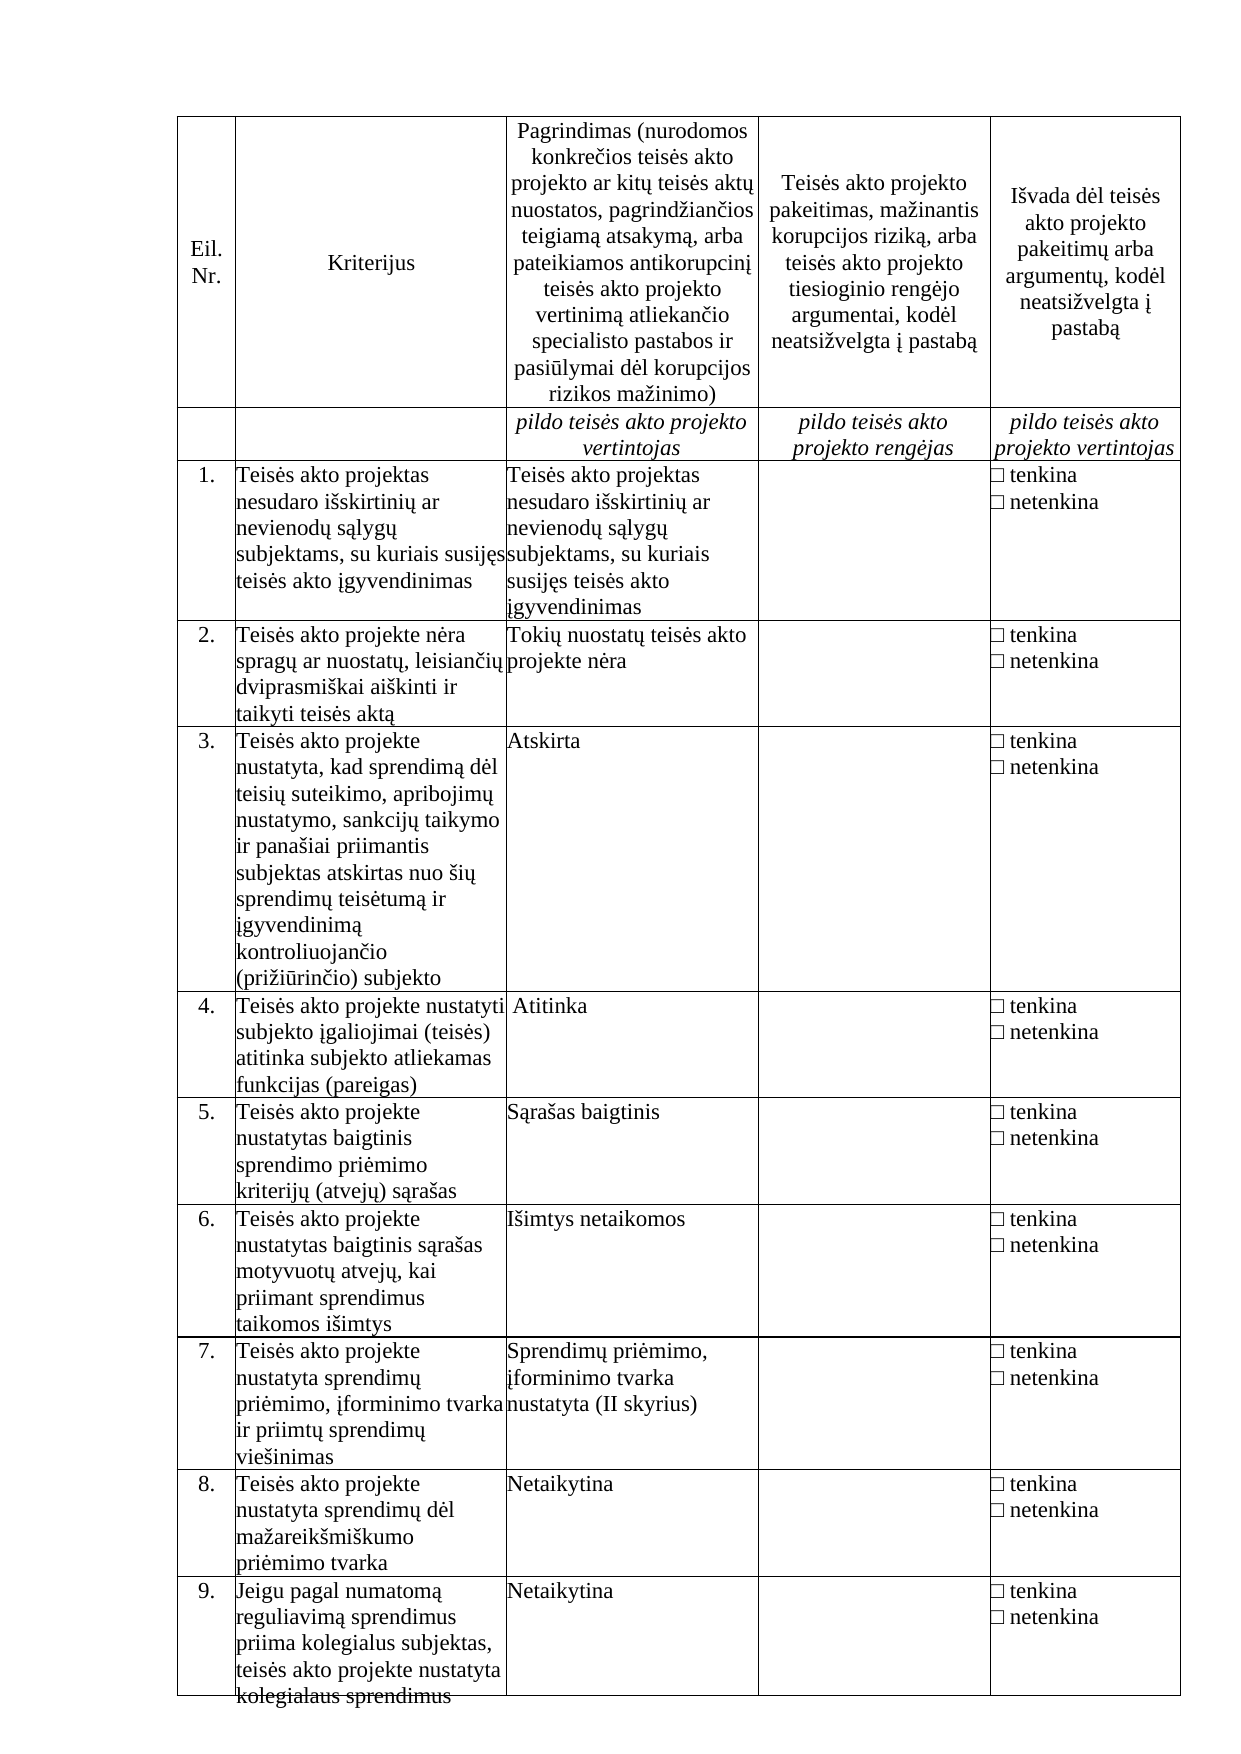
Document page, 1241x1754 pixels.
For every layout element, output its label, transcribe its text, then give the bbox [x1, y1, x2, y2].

table_cell Išimtys netaikomos [507, 1205, 758, 1336]
table_cell Jeigu pagal numatomą reguliavimą sprendimus priima kolegialus subjektas, teisės akto projekte nustatyta kolegialaus sprendimus priimančio subjekto: 9.1. konkretus narių skaičius, užtikrinantis kolegialaus sprendimus priimančio subjekto veiklos objektyvumą; 9.2. jeigu narius skiria keli subjektai, proporcinga kiekvieno subjekto skiriamų narių dalis, užtikrinanti tinkamą atstovavimą valstybės interesams ir kolegialaus sprendimus priimančio subjekto veiklos objektyvumą ir skaidrumą; 9.3. narių skyrimo mechanizmas; 9.4. narių rotacija ir kadencijų skaičius ir trukmė; 9.5. veiklos pobūdis laiko atžvilgiu; 9.6. individuali narių atsakomybė [236, 1577, 506, 1695]
table_cell 1. [178, 461, 235, 619]
table_cell [759, 461, 990, 619]
table_cell 9. [178, 1577, 235, 1695]
table_cell □ tenkina □ netenkina [991, 461, 1180, 619]
table_cell □ tenkina □ netenkina [991, 1338, 1180, 1469]
table_cell Teisės akto projekte nustatyta sprendimų priėmimo, įforminimo tvarka ir priimtų sprendimų viešinimas [236, 1338, 506, 1469]
table_cell [759, 1098, 990, 1203]
table_cell □ tenkina □ netenkina [991, 621, 1180, 726]
table_cell [759, 1205, 990, 1336]
table_cell □ tenkina □ netenkina [991, 992, 1180, 1097]
table_header Išvada dėl teisės akto projekto pakeitimų arba argumentų, kodėl neatsižvelgta į pastabą [991, 117, 1180, 407]
table_cell Teisės akto projekte nustatyta sprendimų dėl mažareikšmiškumo priėmimo tvarka [236, 1470, 506, 1576]
table_cell [236, 408, 506, 460]
table_cell Teisės akto projekte nustatyti subjekto įgaliojimai (teisės) atitinka subjekto atliekamas funkcijas (pareigas) [236, 992, 506, 1097]
table_cell 5. [178, 1098, 235, 1203]
table_cell pildo teisės akto projekto vertintojas [507, 408, 758, 460]
table_cell [178, 408, 235, 460]
table_cell [759, 1338, 990, 1469]
table_cell Atitinka [507, 992, 758, 1097]
table_header Kriterijus [236, 117, 506, 407]
table_cell □ tenkina □ netenkina [991, 1098, 1180, 1203]
table_cell Teisės akto projekte nustatytas baigtinis sprendimo priėmimo kriterijų (atvejų) sąrašas [236, 1098, 506, 1203]
table_cell Teisės akto projektas nesudaro išskirtinių ar nevienodų sąlygų subjektams, su kuriais susijęs teisės akto įgyvendinimas [507, 461, 758, 619]
table_cell 4. [178, 992, 235, 1097]
table_cell Tokių nuostatų teisės akto projekte nėra [507, 621, 758, 726]
table_cell □ tenkina □ netenkina [991, 1205, 1180, 1336]
table_header Teisės akto projekto pakeitimas, mažinantis korupcijos riziką, arba teisės akto projekto tiesioginio rengėjo argumentai, kodėl neatsižvelgta į pastabą [759, 117, 990, 407]
table_cell Netaikytina [507, 1577, 758, 1695]
table_cell 7. [178, 1338, 235, 1469]
table_cell □ tenkina □ netenkina [991, 727, 1180, 991]
table_cell □ tenkina □ netenkina [991, 1577, 1180, 1695]
table_cell Teisės akto projekte nėra spragų ar nuostatų, leisiančių dviprasmiškai aiškinti ir taikyti teisės aktą [236, 621, 506, 726]
table_cell □ tenkina □ netenkina [991, 1470, 1180, 1576]
table_header Pagrindimas (nurodomos konkrečios teisės akto projekto ar kitų teisės aktų nuostatos, pagrindžiančios teigiamą atsakymą, arba pateikiamos antikorupcinį teisės akto projekto vertinimą atliekančio specialisto pastabos ir pasiūlymai dėl korupcijos rizikos mažinimo) [507, 117, 758, 407]
table_cell [759, 1470, 990, 1576]
table_cell 6. [178, 1205, 235, 1336]
table_cell [759, 1577, 990, 1695]
table_cell [759, 992, 990, 1097]
table_header Eil. Nr. [178, 117, 235, 407]
table_cell pildo teisės akto projekto vertintojas [991, 408, 1180, 460]
table_cell 8. [178, 1470, 235, 1576]
table_cell Atskirta [507, 727, 758, 991]
table_cell 2. [178, 621, 235, 726]
table_cell pildo teisės akto projekto rengėjas [759, 408, 990, 460]
table_cell Sąrašas baigtinis [507, 1098, 758, 1203]
table_cell 3. [178, 727, 235, 991]
table_cell [759, 621, 990, 726]
table_cell [759, 727, 990, 991]
table_cell Netaikytina [507, 1470, 758, 1576]
table_cell Teisės akto projekte nustatyta, kad sprendimą dėl teisių suteikimo, apribojimų nustatymo, sankcijų taikymo ir panašiai priimantis subjektas atskirtas nuo šių sprendimų teisėtumą ir įgyvendinimą kontroliuojančio (prižiūrinčio) subjekto [236, 727, 506, 991]
table_cell Teisės akto projekte nustatytas baigtinis sąrašas motyvuotų atvejų, kai priimant sprendimus taikomos išimtys [236, 1205, 506, 1336]
table_cell Sprendimų priėmimo, įforminimo tvarka nustatyta (II skyrius) [507, 1338, 758, 1469]
table_cell Teisės akto projektas nesudaro išskirtinių ar nevienodų sąlygų subjektams, su kuriais susijęs teisės akto įgyvendinimas [236, 461, 506, 619]
